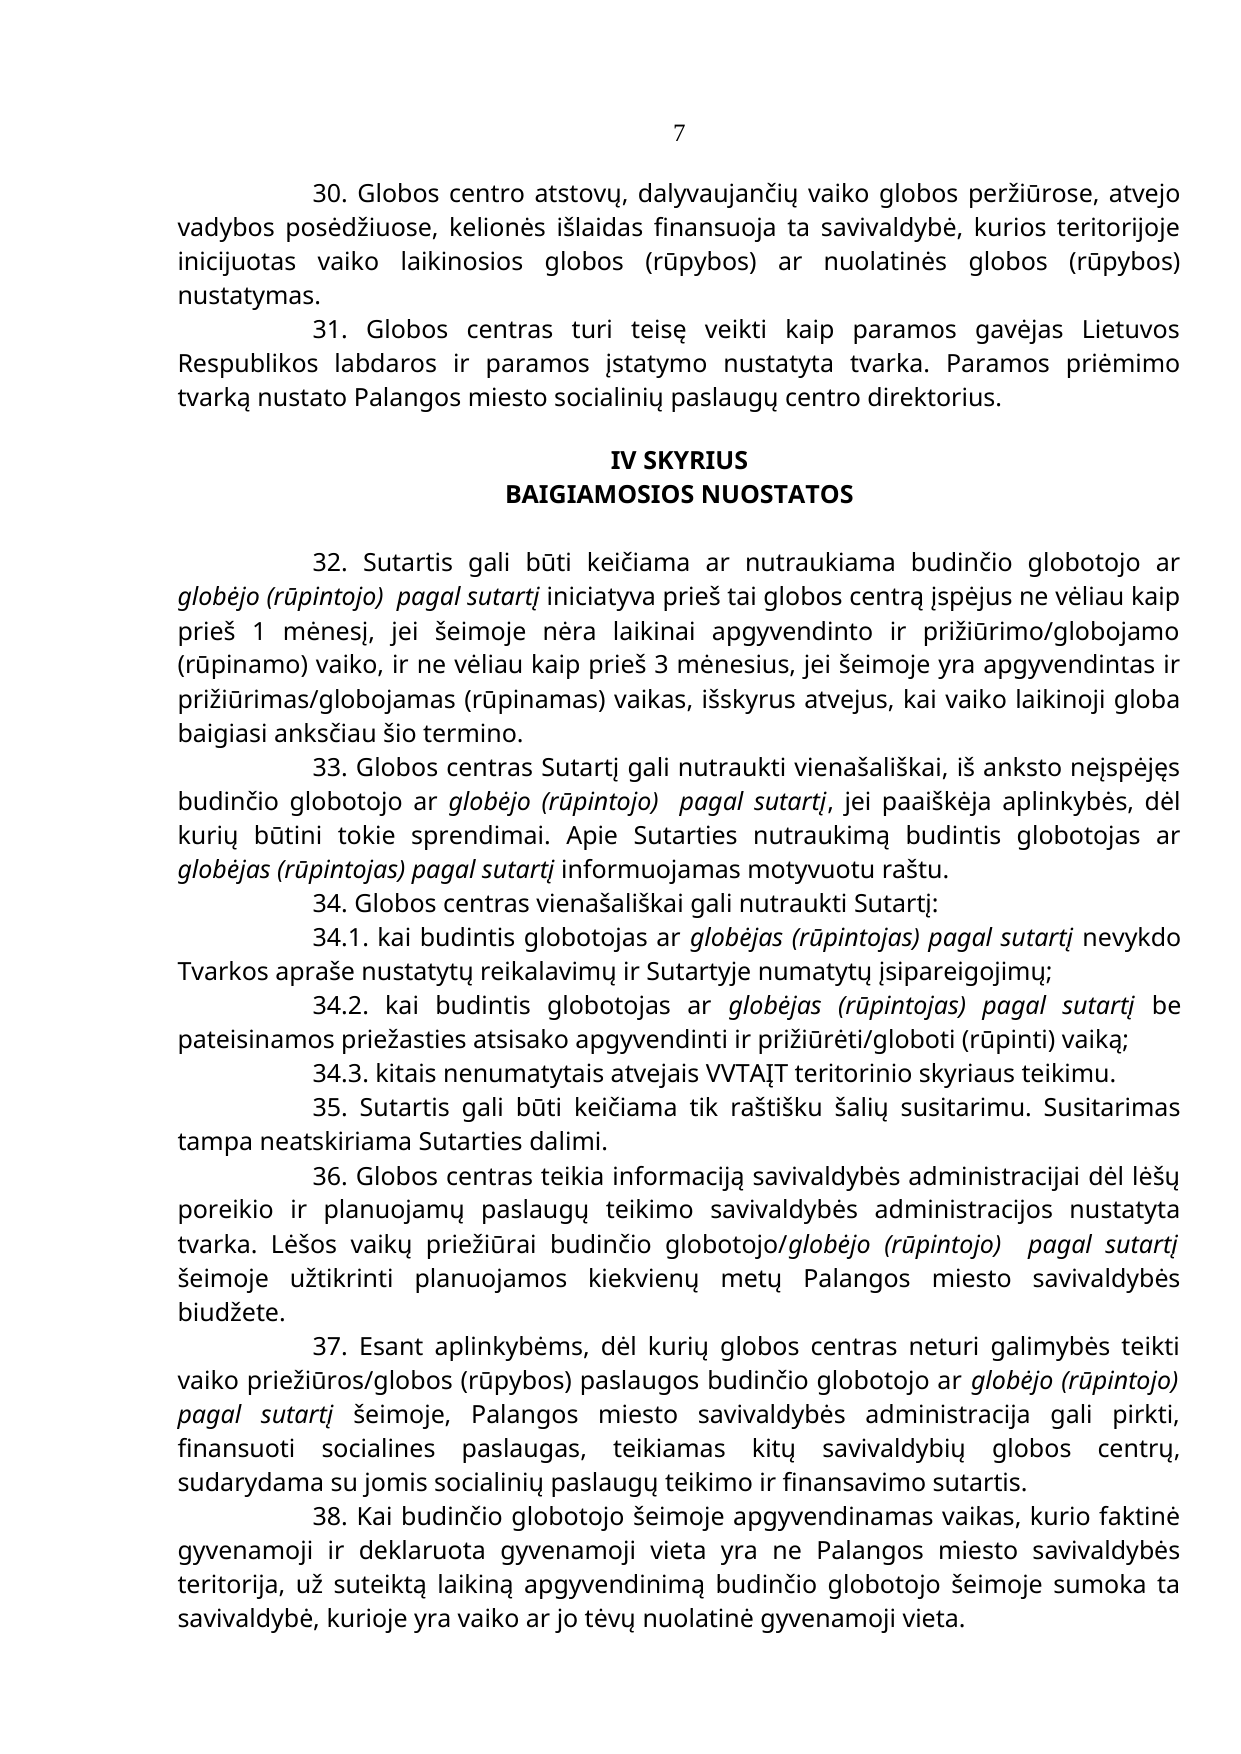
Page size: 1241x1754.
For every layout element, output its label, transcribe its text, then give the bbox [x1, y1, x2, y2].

text 34. Globos centras vienašališkai gali nutraukti Sutartį: [177, 886, 1181, 920]
text 38. Kai budinčio globotojo šeimoje apgyvendinamas vaikas, kurio faktinė gyvenamoji ir deklaruota gyvenamoji vieta yra ne Palangos miesto savivaldybės teritorija, už suteiktą laikiną apgyvendinimą budinčio globotojo šeimoje sumoka ta savivaldybė, kurioje yra vaiko ar jo tėvų nuolatinė gyvenamoji vieta. [177, 1499, 1181, 1635]
text 34.3. kitais nenumatytais atvejais VVTAĮT teritorinio skyriaus teikimu. [177, 1056, 1181, 1090]
text 35. Sutartis gali būti keičiama tik raštišku šalių susitarimu. Susitarimas tampa neatskiriama Sutarties dalimi. [177, 1090, 1181, 1158]
text 34.2. kai budintis globotojas ar globėjas (rūpintojas) pagal sutartį be pateisinamos priežasties atsisako apgyvendinti ir prižiūrėti/globoti (rūpinti) vaiką; [177, 988, 1181, 1056]
text 31. Globos centras turi teisę veikti kaip paramos gavėjas Lietuvos Respublikos labdaros ir paramos įstatymo nustatyta tvarka. Paramos priėmimo tvarką nustato Palangos miesto socialinių paslaugų centro direktorius. [177, 312, 1181, 414]
text BAIGIAMOSIOS NUOSTATOS [177, 477, 1181, 511]
text 33. Globos centras Sutartį gali nutraukti vienašališkai, iš anksto neįspėjęs budinčio globotojo ar globėjo (rūpintojo) pagal sutartį, jei paaiškėja aplinkybės, dėl kurių būtini tokie sprendimai. Apie Sutarties nutraukimą budintis globotojas ar globėjas (rūpintojas) pagal sutartį informuojamas motyvuotu raštu. [177, 749, 1181, 886]
text 32. Sutartis gali būti keičiama ar nutraukiama budinčio globotojo ar globėjo (rūpintojo) pagal sutartį iniciatyva prieš tai globos centrą įspėjus ne vėliau kaip prieš 1 mėnesį, jei šeimoje nėra laikinai apgyvendinto ir prižiūrimo/globojamo (rūpinamo) vaiko, ir ne vėliau kaip prieš 3 mėnesius, jei šeimoje yra apgyvendintas ir prižiūrimas/globojamas (rūpinamas) vaikas, išskyrus atvejus, kai vaiko laikinoji globa baigiasi anksčiau šio termino. [177, 545, 1181, 749]
text IV SKYRIUS [177, 443, 1181, 477]
text 37. Esant aplinkybėms, dėl kurių globos centras neturi galimybės teikti vaiko priežiūros/globos (rūpybos) paslaugos budinčio globotojo ar globėjo (rūpintojo) pagal sutartį šeimoje, Palangos miesto savivaldybės administracija gali pirkti, finansuoti socialines paslaugas, teikiamas kitų savivaldybių globos centrų, sudarydama su jomis socialinių paslaugų teikimo ir finansavimo sutartis. [177, 1328, 1181, 1499]
text 34.1. kai budintis globotojas ar globėjas (rūpintojas) pagal sutartį nevykdo Tvarkos apraše nustatytų reikalavimų ir Sutartyje numatytų įsipareigojimų; [177, 920, 1181, 988]
text 36. Globos centras teikia informaciją savivaldybės administracijai dėl lėšų poreikio ir planuojamų paslaugų teikimo savivaldybės administracijos nustatyta tvarka. Lėšos vaikų priežiūrai budinčio globotojo/globėjo (rūpintojo) pagal sutartį šeimoje užtikrinti planuojamos kiekvienų metų Palangos miesto savivaldybės biudžete. [177, 1158, 1181, 1328]
text 30. Globos centro atstovų, dalyvaujančių vaiko globos peržiūrose, atvejo vadybos posėdžiuose, kelionės išlaidas finansuoja ta savivaldybė, kurios teritorijoje inicijuotas vaiko laikinosios globos (rūpybos) ar nuolatinės globos (rūpybos) nustatymas. [177, 176, 1181, 312]
